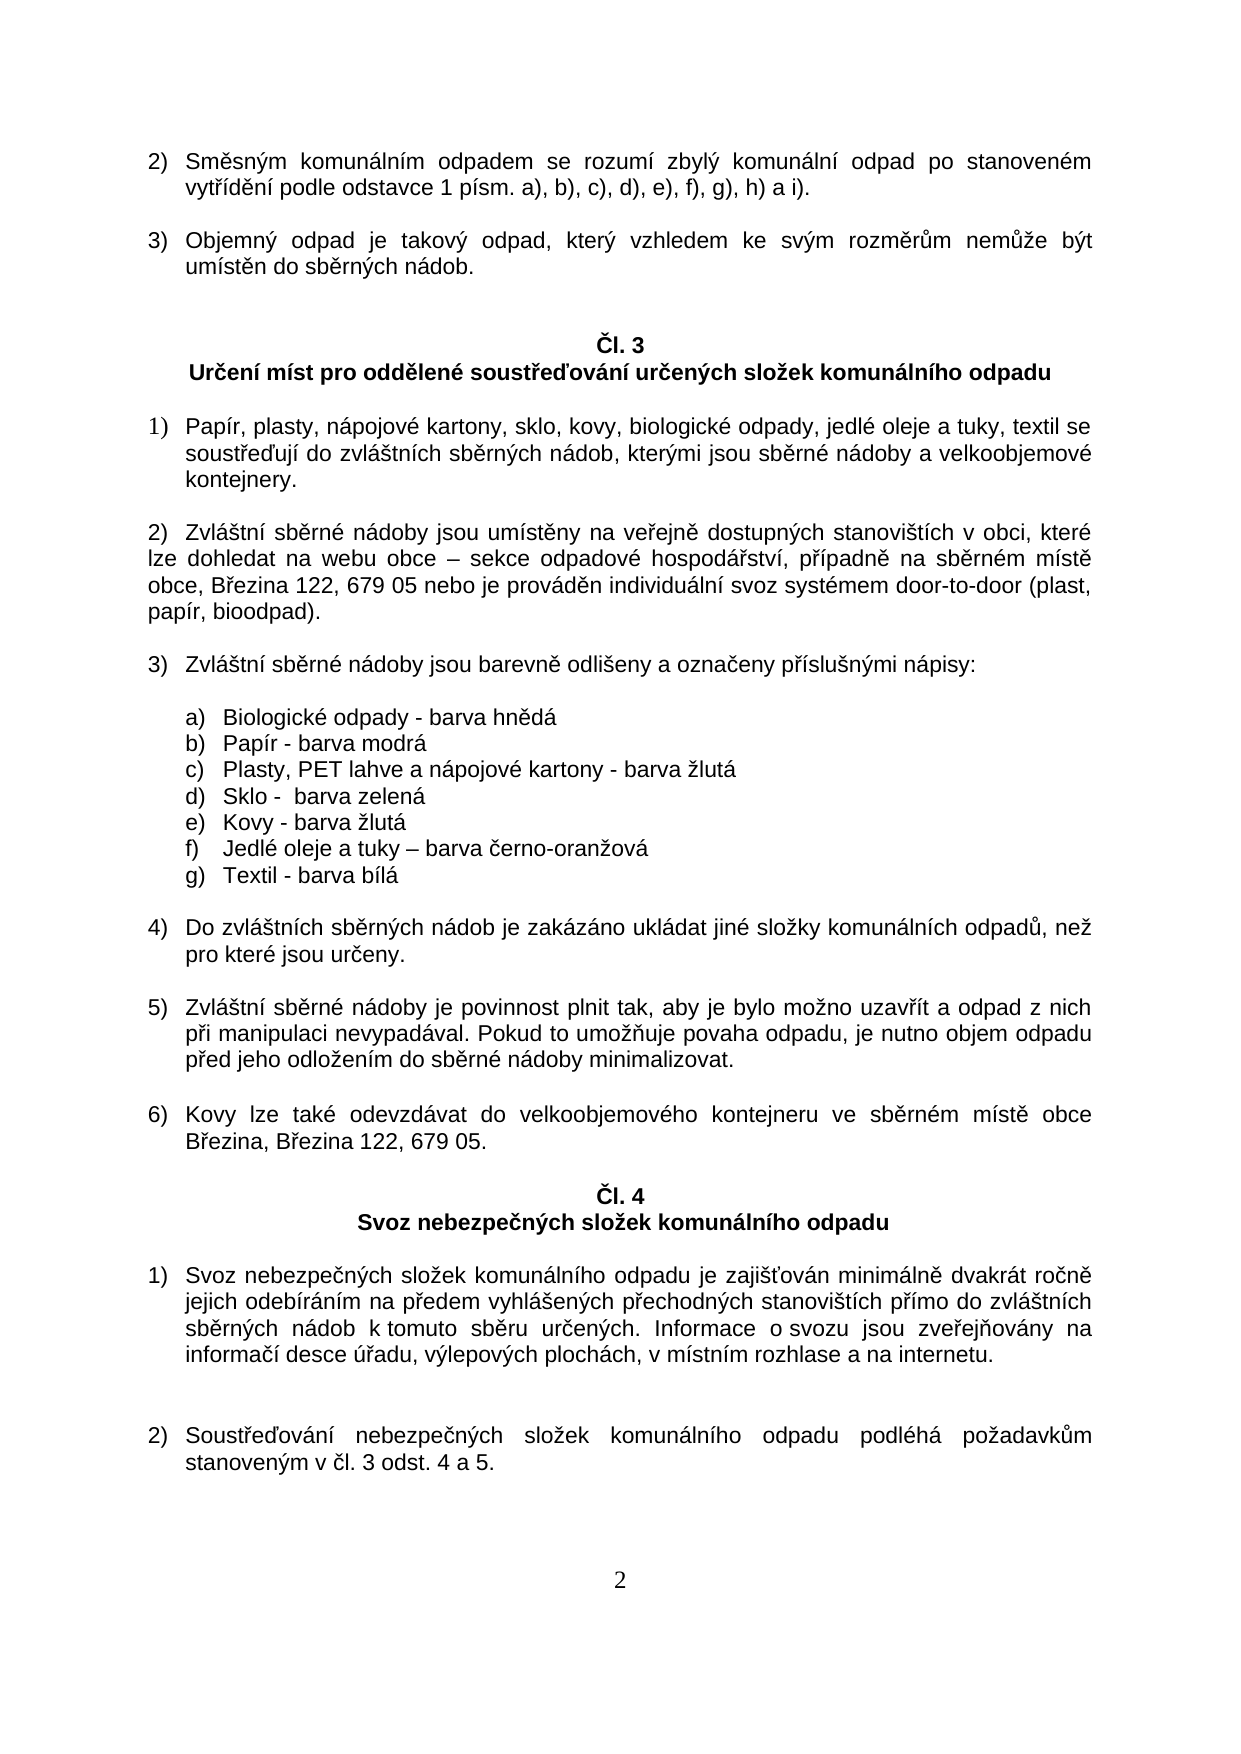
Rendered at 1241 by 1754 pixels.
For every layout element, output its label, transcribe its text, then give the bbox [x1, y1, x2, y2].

list Zvláštní sběrné nádoby jsou barevně odlišeny a označeny příslušnými nápisy: [148, 651, 1092, 677]
subtitle Svoz nebezpečných složek komunálního odpadu [148, 1209, 1092, 1235]
list Papír - barva modrá [185, 730, 1092, 756]
list Svoz nebezpečných složek komunálního odpadu je zajišťován minimálně dvakrát ročně jejich odebíráním na předem vyhlášených přechodných stanovištích přímo do zvláštních sběrných nádob k tomuto sběru určených. Informace o svozu jsou zveřejňovány na informačí desce úřadu, výlepových plochách, v místním rozhlase a na internetu. [148, 1262, 1092, 1367]
list Plasty, PET lahve a nápojové kartony - barva žlutá [185, 756, 1092, 783]
list Sklo - barva zelená [185, 783, 1092, 809]
list Textil - barva bílá [185, 862, 1092, 888]
list Jedlé oleje a tuky – barva černo-oranžová [185, 835, 1092, 862]
list Zvláštní sběrné nádoby jsou umístěny na veřejně dostupných stanovištích v obci, které lze dohledat na webu obce – sekce odpadové hospodářství, případně na sběrném místě obce, Březina 122, 679 05 nebo je prováděn individuální svoz systémem door-to-door (plast, papír, bioodpad). [148, 519, 1092, 624]
list Kovy - barva žlutá [185, 809, 1092, 835]
list Kovy lze také odevzdávat do velkoobjemového kontejneru ve sběrném místě obce Březina, Březina 122, 679 05. [148, 1101, 1092, 1154]
subtitle Čl. 4 [148, 1183, 1092, 1209]
list Zvláštní sběrné nádoby je povinnost plnit tak, aby je bylo možno uzavřít a odpad z nich při manipulaci nevypadával. Pokud to umožňuje povaha odpadu, je nutno objem odpadu před jeho odložením do sběrné nádoby minimalizovat. [148, 993, 1092, 1072]
list Biologické odpady - barva hnědá [185, 703, 1092, 730]
list Do zvláštních sběrných nádob je zakázáno ukládat jiné složky komunálních odpadů, než pro které jsou určeny. [148, 914, 1092, 967]
list Papír, plasty, nápojové kartony, sklo, kovy, biologické odpady, jedlé oleje a tuky, textil se soustřeďují do zvláštních sběrných nádob, kterými jsou sběrné nádoby a velkoobjemové kontejnery. [148, 411, 1092, 493]
list Soustřeďování nebezpečných složek komunálního odpadu podléhá požadavkům stanoveným v čl. 3 odst. 4 a 5. [148, 1422, 1092, 1475]
text Určení míst pro oddělené soustřeďování určených složek komunálního odpadu [148, 358, 1092, 385]
text Čl. 3 [148, 332, 1092, 358]
list Směsným komunálním odpadem se rozumí zbylý komunální odpad po stanoveném vytřídění podle odstavce 1 písm. a), b), c), d), e), f), g), h) a i). [148, 148, 1092, 200]
list Objemný odpad je takový odpad, který vzhledem ke svým rozměrům nemůže být umístěn do sběrných nádob. [148, 227, 1092, 279]
